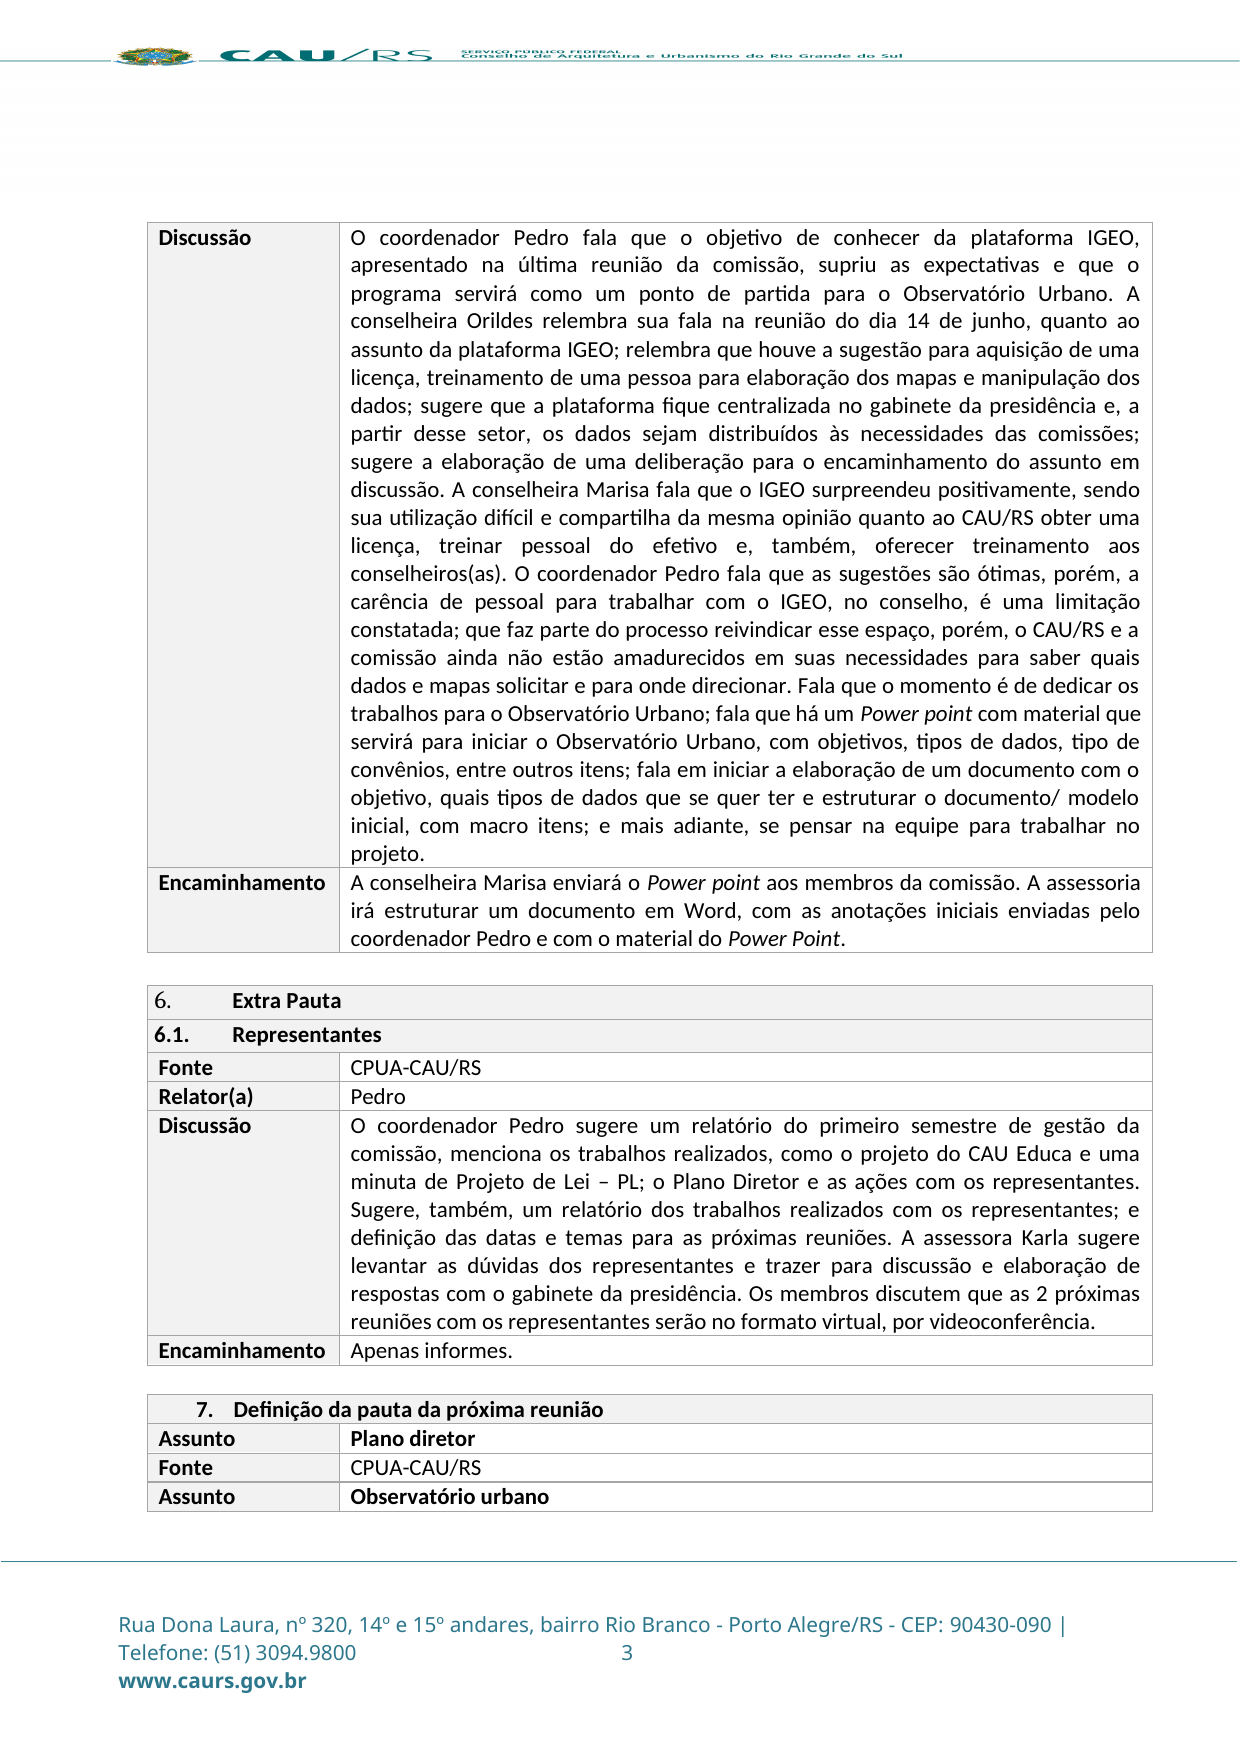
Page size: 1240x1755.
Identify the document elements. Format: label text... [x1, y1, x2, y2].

table_cell Fonte [148, 1454, 339, 1481]
table_cell [147, 1366, 1153, 1394]
table_cell Representantes [148, 1020, 1152, 1052]
table_cell A conselheira Marisa enviará o Power point aos membros da comissão. A assessoria irá estruturar um documento em Word, com as anotações iniciais enviadas pelo coordenador Pedro e com o material do Power Point. [340, 868, 1152, 952]
table_cell Encaminhamento [148, 868, 339, 952]
table_cell Discussão [148, 223, 339, 867]
table_cell Fonte [148, 1053, 339, 1081]
table_cell Assunto [148, 1483, 339, 1511]
table_cell Observatório urbano [340, 1483, 1152, 1511]
table_cell Relator(a) [148, 1082, 339, 1110]
table_cell Discussão [148, 1111, 339, 1335]
table_cell Apenas informes. [340, 1336, 1152, 1364]
table_cell Plano diretor [340, 1424, 1152, 1452]
table_cell O coordenador Pedro sugere um relatório do primeiro semestre de gestão da comissão, menciona os trabalhos realizados, como o projeto do CAU Educa e uma minuta de Projeto de Lei – PL; o Plano Diretor e as ações com os representantes. Sugere, também, um relatório dos trabalhos realizados com os representantes; e definição das datas e temas para as próximas reuniões. A assessora Karla sugere levantar as dúvidas dos representantes e trazer para discussão e elaboração de respostas com o gabinete da presidência. Os membros discutem que as 2 próximas reuniões com os representantes serão no formato virtual, por videoconferência. [340, 1111, 1152, 1335]
table_cell O coordenador Pedro fala que o objetivo de conhecer da plataforma IGEO, apresentado na última reunião da comissão, supriu as expectativas e que o programa servirá como um ponto de partida para o Observatório Urbano. A conselheira Orildes relembra sua fala na reunião do dia 14 de junho, quanto ao assunto da plataforma IGEO; relembra que houve a sugestão para aquisição de uma licença, treinamento de uma pessoa para elaboração dos mapas e manipulação dos dados; sugere que a plataforma fique centralizada no gabinete da presidência e, a partir desse setor, os dados sejam distribuídos às necessidades das comissões; sugere a elaboração de uma deliberação para o encaminhamento do assunto em discussão. A conselheira Marisa fala que o IGEO surpreendeu positivamente, sendo sua utilização difícil e compartilha da mesma opinião quanto ao CAU/RS obter uma licença, treinar pessoal do efetivo e, também, oferecer treinamento aos conselheiros(as). O coordenador Pedro fala que as sugestões são ótimas, porém, a carência de pessoal para trabalhar com o IGEO, no conselho, é uma limitação constatada; que faz parte do processo reivindicar esse espaço, porém, o CAU/RS e a comissão ainda não estão amadurecidos em suas necessidades para saber quais dados e mapas solicitar e para onde direcionar. Fala que o momento é de dedicar os trabalhos para o Observatório Urbano; fala que há um Power point com material que servirá para iniciar o Observatório Urbano, com objetivos, tipos de dados, tipo de convênios, entre outros itens; fala em iniciar a elaboração de um documento com o objetivo, quais tipos de dados que se quer ter e estruturar o documento/ modelo inicial, com macro itens; e mais adiante, se pensar na equipe para trabalhar no projeto. [340, 223, 1152, 867]
table_cell Extra Pauta [148, 986, 1152, 1019]
table_cell CPUA-CAU/RS [340, 1053, 1152, 1081]
table_cell Encaminhamento [148, 1336, 339, 1364]
table_cell Definição da pauta da próxima reunião [148, 1395, 1152, 1423]
table_cell Assunto [148, 1424, 339, 1452]
table_cell Pedro [340, 1082, 1152, 1110]
table_cell [147, 953, 1153, 985]
table_cell CPUA-CAU/RS [340, 1454, 1152, 1481]
